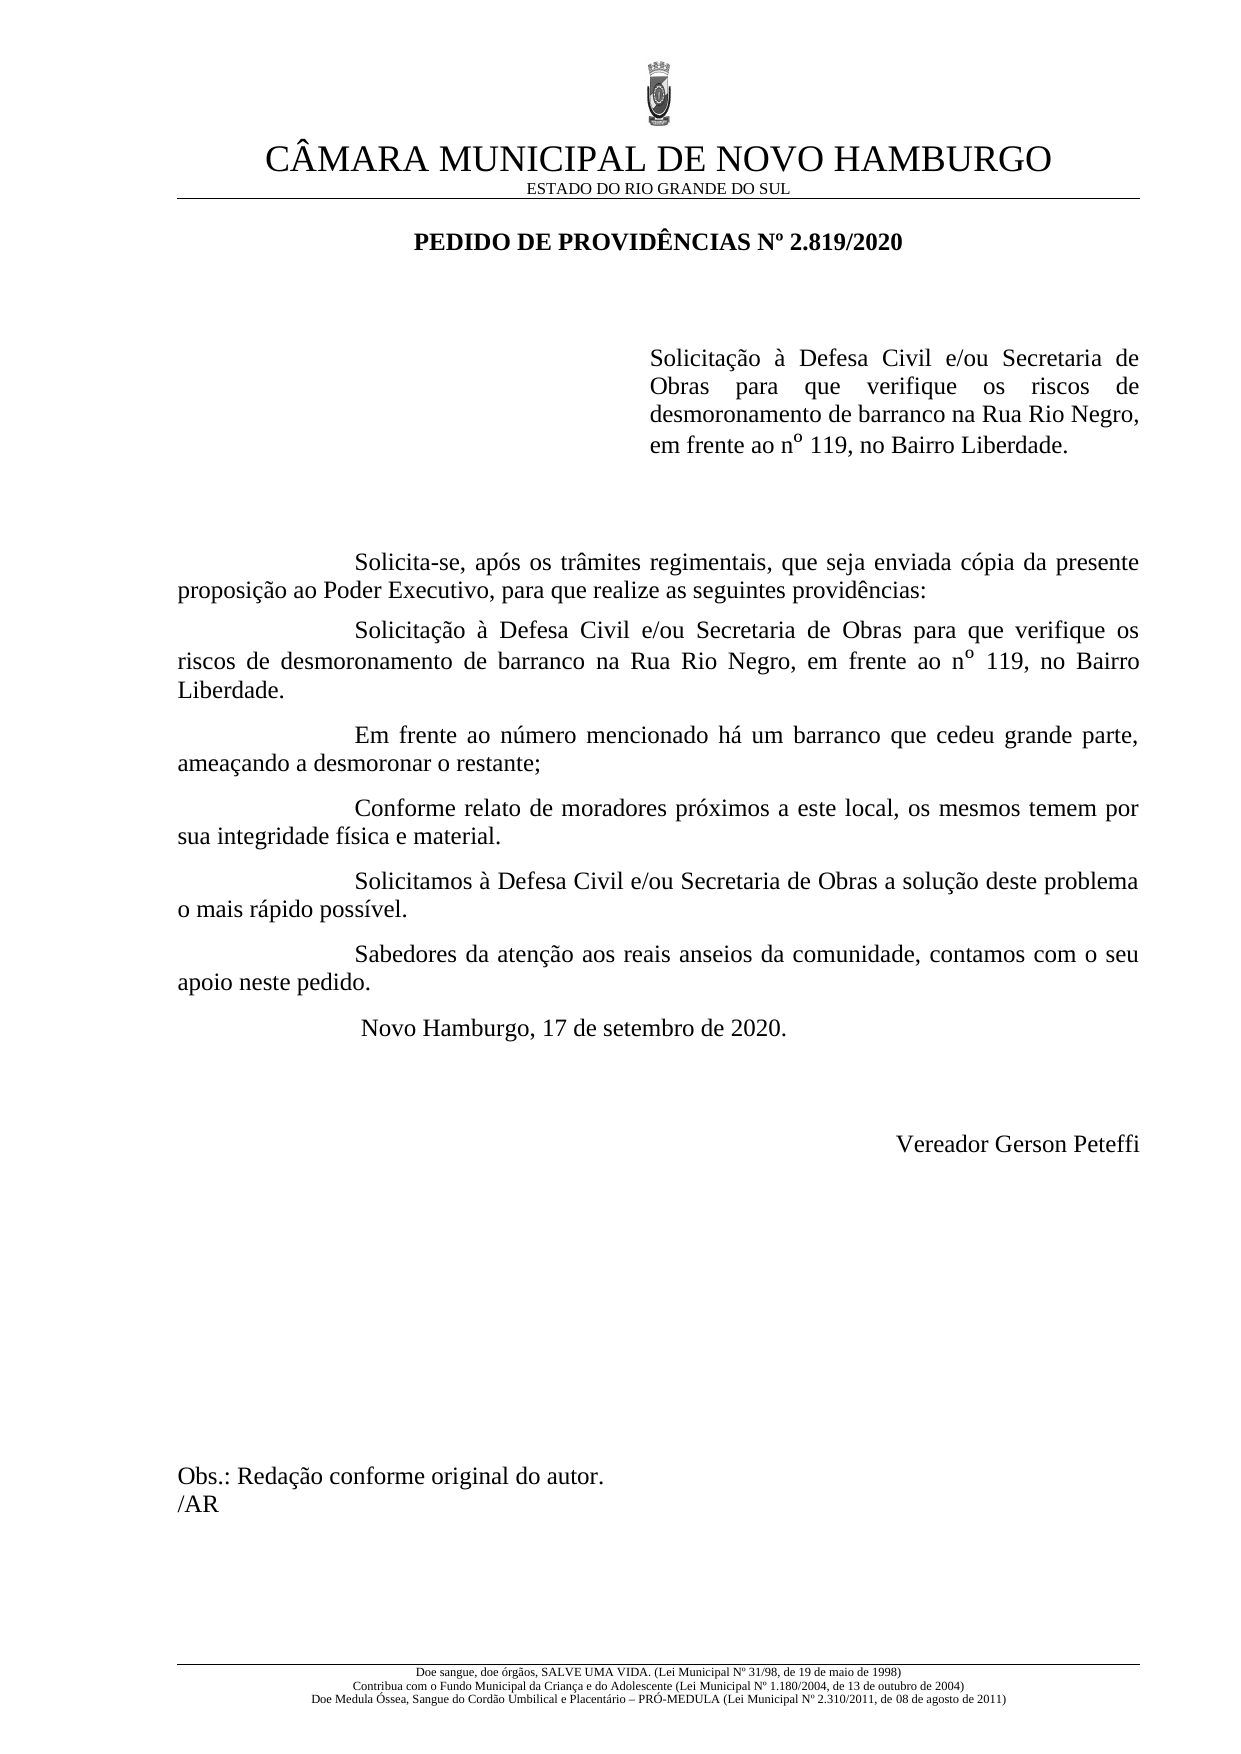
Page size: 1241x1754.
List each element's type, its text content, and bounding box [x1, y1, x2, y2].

text Conforme relato de moradores próximos a este local, os mesmos temem por sua integridade física e material. [177, 794, 1140, 850]
text Novo Hamburgo, 17 de setembro de 2020. [177, 1014, 1140, 1041]
text Solicitamos à Defesa Civil e/ou Secretaria de Obras a solução deste problema o mais rápido possível. [177, 867, 1140, 923]
text Solicitação à Defesa Civil e/ou Secretaria de Obras para que verifique os riscos de desmoronamento de barranco na Rua Rio Negro, em frente ao nº 119, no Bairro Liberdade. [177, 616, 1140, 703]
text Solicita-se, após os trâmites regimentais, que seja enviada cópia da presente proposição ao Poder Executivo, para que realize as seguintes providências: [177, 548, 1140, 604]
text Em frente ao número mencionado há um barranco que cedeu grande parte, ameaçando a desmoronar o restante; [177, 721, 1140, 777]
text Obs.: Redação conforme original do autor. [177, 1462, 1140, 1490]
text Solicitação à Defesa Civil e/ou Secretaria de Obras para que verifique os riscos de desmoronamento de barranco na Rua Rio Negro, em frente ao nº 119, no Bairro Liberdade. [649, 344, 1140, 460]
text Vereador Gerson Peteffi [177, 1130, 1140, 1158]
text PEDIDO DE PROVIDÊNCIAS Nº 2.819/2020 [177, 228, 1140, 256]
text /AR [177, 1490, 1140, 1518]
text Sabedores da atenção aos reais anseios da comunidade, contamos com o seu apoio neste pedido. [177, 941, 1140, 996]
